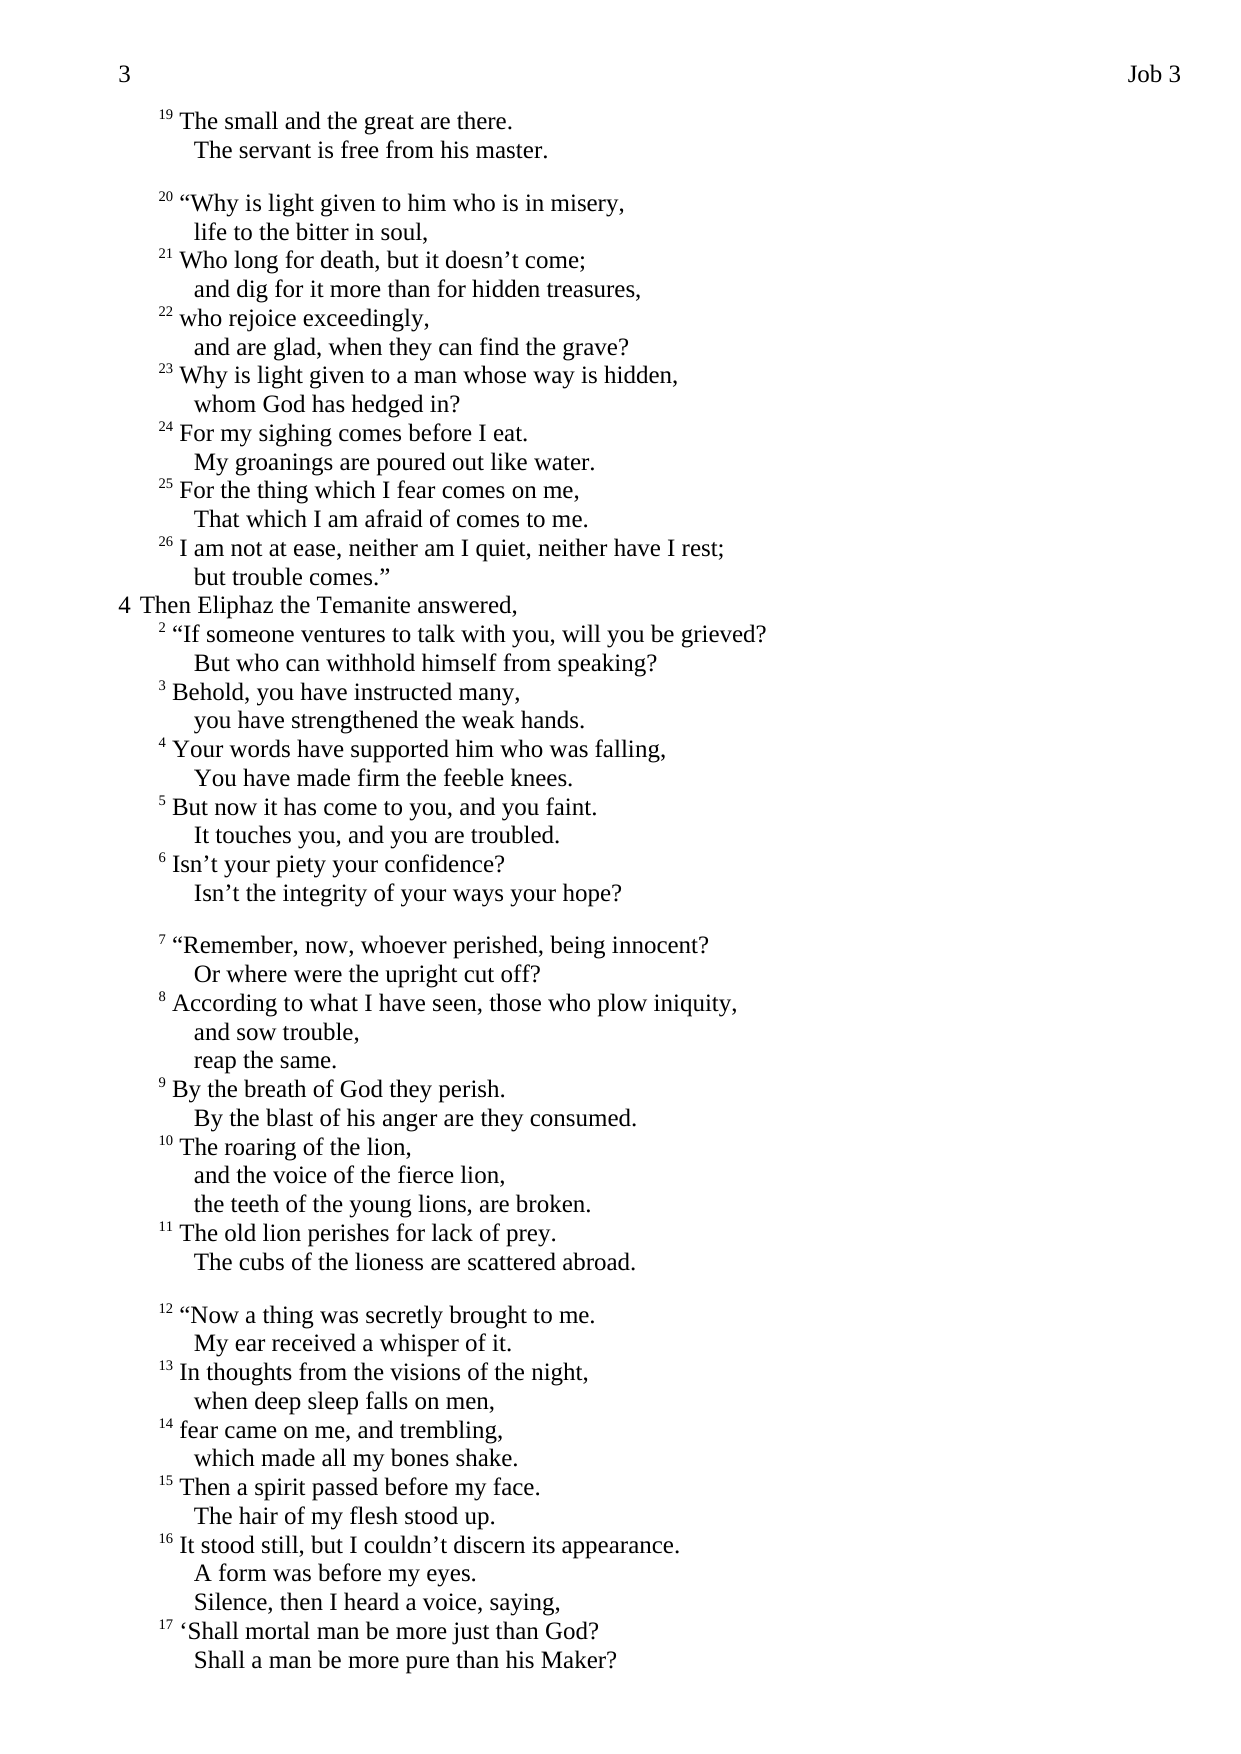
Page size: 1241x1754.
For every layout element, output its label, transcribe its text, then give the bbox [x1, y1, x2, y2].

text 13 In thoughts from the visions of the night, [158, 1357, 1181, 1386]
text 22 who rejoice exceedingly, [158, 303, 1181, 332]
text 10 The roaring of the lion, [158, 1132, 1181, 1161]
text 6 Isn’t your piety your confidence? [158, 849, 1181, 878]
text 23 Why is light given to a man whose way is hidden, [158, 360, 1181, 389]
text 17 ‘Shall mortal man be more just than God? [158, 1616, 1181, 1645]
text 15 Then a spirit passed before my face. [158, 1472, 1181, 1501]
text 4Then Eliphaz the Temanite answered, [118, 590, 1181, 619]
text The servant is free from his master. [194, 135, 1181, 164]
text My groanings are poured out like water. [194, 447, 1181, 475]
text By the blast of his anger are they consumed. [194, 1103, 1181, 1132]
text 9 By the breath of God they perish. [158, 1074, 1181, 1103]
text 12 “Now a thing was secretly brought to me. [158, 1300, 1181, 1328]
text 24 For my sighing comes before I eat. [158, 418, 1181, 447]
text Silence, then I heard a voice, saying, [194, 1587, 1181, 1616]
text 26 I am not at ease, neither am I quiet, neither have I rest; [158, 533, 1181, 562]
text 19 The small and the great are there. [158, 106, 1181, 135]
text when deep sleep falls on men, [194, 1386, 1181, 1415]
text But who can withhold himself from speaking? [194, 648, 1181, 677]
text 16 It stood still, but I couldn’t discern its appearance. [158, 1530, 1181, 1558]
text 20 “Why is light given to him who is in misery, [158, 188, 1181, 217]
text and sow trouble, [194, 1017, 1181, 1046]
text It touches you, and you are troubled. [194, 820, 1181, 849]
text The cubs of the lioness are scattered abroad. [194, 1247, 1181, 1276]
text The hair of my flesh stood up. [194, 1501, 1181, 1530]
text 11 The old lion perishes for lack of prey. [158, 1218, 1181, 1247]
text 8 According to what I have seen, those who plow iniquity, [158, 988, 1181, 1017]
text Isn’t the integrity of your ways your hope? [194, 878, 1181, 907]
text the teeth of the young lions, are broken. [194, 1189, 1181, 1218]
text and the voice of the fierce lion, [194, 1161, 1181, 1189]
text My ear received a whisper of it. [194, 1328, 1181, 1357]
text whom God has hedged in? [194, 389, 1181, 418]
text life to the bitter in soul, [194, 217, 1181, 245]
text 3 Behold, you have instructed many, [158, 677, 1181, 705]
text You have made firm the feeble knees. [194, 763, 1181, 792]
text which made all my bones shake. [194, 1443, 1181, 1472]
text Or where were the upright cut off? [194, 959, 1181, 988]
text 4 Your words have supported him who was falling, [158, 734, 1181, 763]
text 21 Who long for death, but it doesn’t come; [158, 245, 1181, 274]
text you have strengthened the weak hands. [194, 705, 1181, 734]
text and are glad, when they can find the grave? [194, 332, 1181, 360]
text 14 fear came on me, and trembling, [158, 1415, 1181, 1443]
text 7 “Remember, now, whoever perished, being innocent? [158, 931, 1181, 959]
text 5 But now it has come to you, and you faint. [158, 792, 1181, 820]
text That which I am afraid of comes to me. [194, 504, 1181, 533]
text 2 “If someone ventures to talk with you, will you be grieved? [158, 619, 1181, 648]
text but trouble comes.” [194, 562, 1181, 590]
text reap the same. [194, 1046, 1181, 1074]
text and dig for it more than for hidden treasures, [194, 274, 1181, 303]
text A form was before my eyes. [194, 1558, 1181, 1587]
text Shall a man be more pure than his Maker? [194, 1645, 1181, 1673]
text 25 For the thing which I fear comes on me, [158, 475, 1181, 504]
